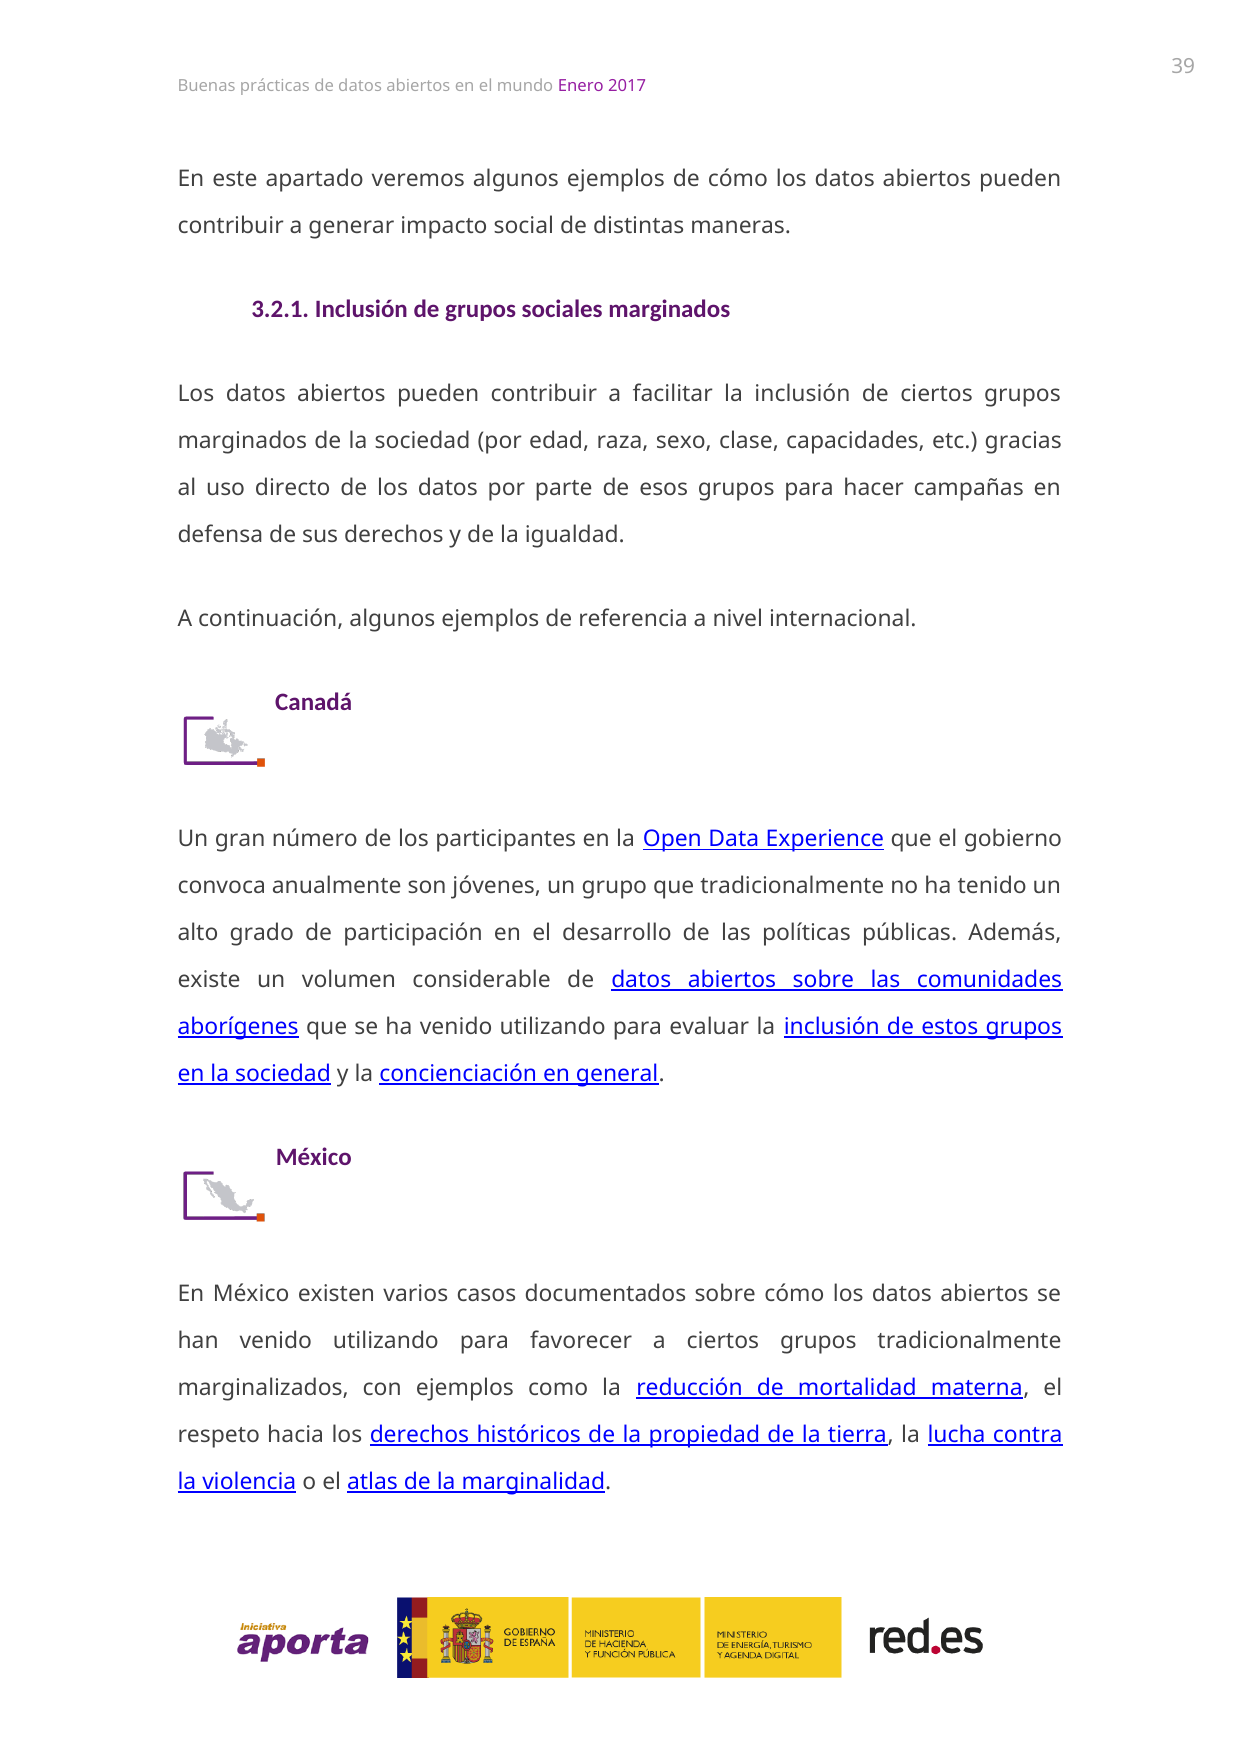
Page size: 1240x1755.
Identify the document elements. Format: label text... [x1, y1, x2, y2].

text En México existen varios casos documentados sobre cómo los datos abiertos se han venido utilizando para favorecer a ciertos grupos tradicionalmente marginalizados, con ejemplos como la reducción de mortalidad materna, el respeto hacia los derechos históricos de la propiedad de la tierra, la lucha contra la violencia o el atlas de la marginalidad. [177, 1277, 993, 1496]
text A continuación, algunos ejemplos de referencia a nivel internacional. [177, 602, 1062, 633]
text En este apartado veremos algunos ejemplos de cómo los datos abiertos pueden contribuir a generar impacto social de distintas maneras. [177, 162, 1062, 241]
text Canadá [177, 686, 1062, 769]
text Un gran número de los participantes en la Open Data Experience que el gobierno convoca anualmente son jóvenes, un grupo que tradicionalmente no ha tenido un alto grado de participación en el desarrollo de las políticas públicas. Además, existe un volumen considerable de datos abiertos sobre las comunidades aborígenes que se ha venido utilizando para evaluar la inclusión de estos grupos en la sociedad y la concienciación en general. [177, 822, 1062, 1088]
text México [177, 1141, 1062, 1224]
text 3.2.1. Inclusión de grupos sociales marginados [177, 294, 1062, 324]
text Los datos abiertos pueden contribuir a facilitar la inclusión de ciertos grupos marginados de la sociedad (por edad, raza, sexo, clase, capacidades, etc.) gracias al uso directo de los datos por parte de esos grupos para hacer campañas en defensa de sus derechos y de la igualdad. [177, 377, 1062, 549]
